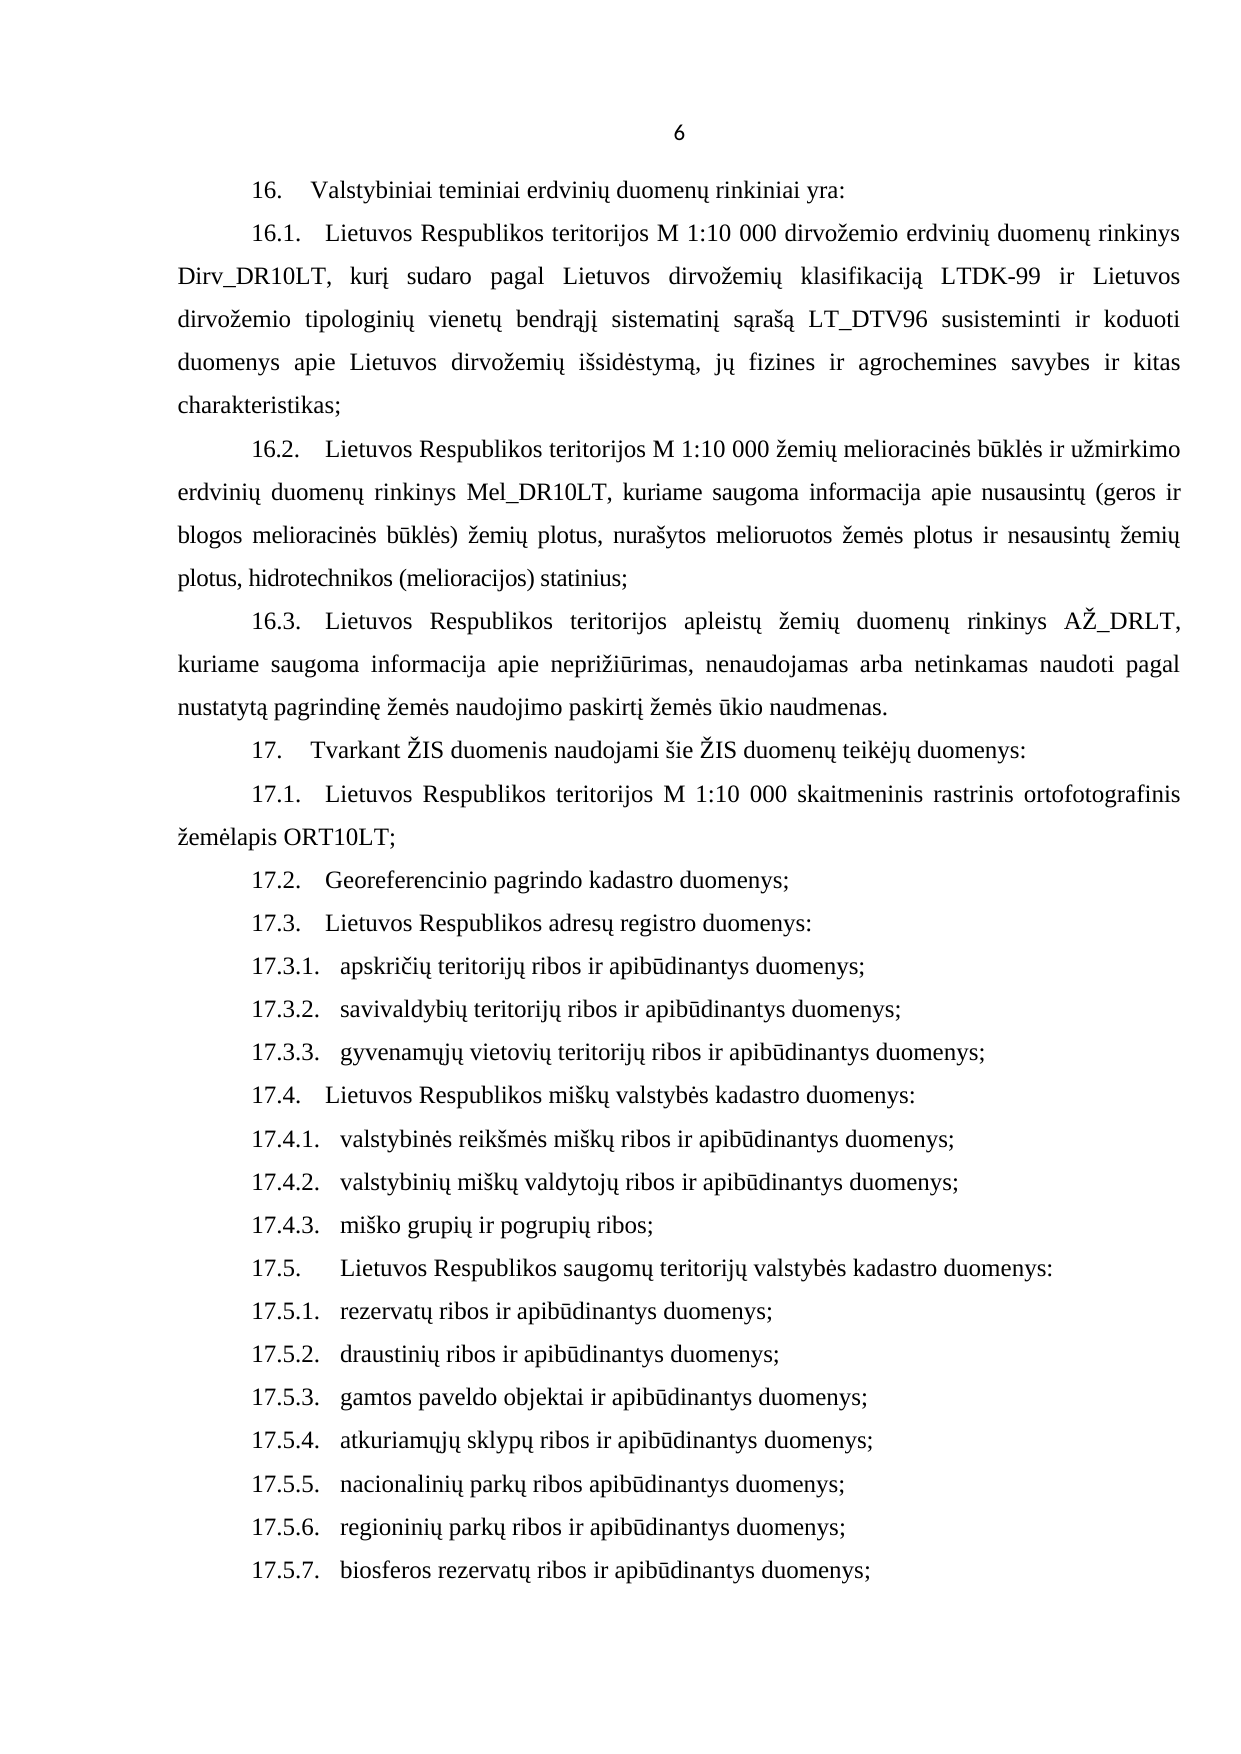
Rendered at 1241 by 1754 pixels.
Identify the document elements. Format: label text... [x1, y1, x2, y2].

text 16.3. Lietuvos Respublikos teritorijos apleistų žemių duomenų rinkinys AŽ_DRLT, kuriame saugoma informacija apie neprižiūrimas, nenaudojamas arba netinkamas naudoti pagal nustatytą pagrindinę žemės naudojimo paskirtį žemės ūkio naudmenas. [177, 606, 1181, 721]
text 17.2. Georeferencinio pagrindo kadastro duomenys; [177, 865, 1181, 894]
text 16.1. Lietuvos Respublikos teritorijos M 1:10 000 dirvožemio erdvinių duomenų rinkinys Dirv_DR10LT, kurį sudaro pagal Lietuvos dirvožemių klasifikaciją LTDK-99 ir Lietuvos dirvožemio tipologinių vienetų bendrąjį sistematinį sąrašą LT_DTV96 susisteminti ir koduoti duomenys apie Lietuvos dirvožemių išsidėstymą, jų fizines ir agrochemines savybes ir kitas charakteristikas; [177, 218, 1181, 419]
text 17.5.1. rezervatų ribos ir apibūdinantys duomenys; [177, 1296, 1181, 1325]
text 17.4.3. miško grupių ir pogrupių ribos; [177, 1210, 1181, 1239]
text 17.5.3. gamtos paveldo objektai ir apibūdinantys duomenys; [177, 1382, 1181, 1411]
text 17.5.4. atkuriamųjų sklypų ribos ir apibūdinantys duomenys; [177, 1426, 1181, 1454]
text 17.1. Lietuvos Respublikos teritorijos M 1:10 000 skaitmeninis rastrinis ortofotografinis žemėlapis ORT10LT; [177, 779, 1181, 851]
text 16. Valstybiniai teminiai erdvinių duomenų rinkiniai yra: [177, 175, 1181, 204]
text 17.3.3. gyvenamųjų vietovių teritorijų ribos ir apibūdinantys duomenys; [177, 1037, 1181, 1066]
text 17.3.1. apskričių teritorijų ribos ir apibūdinantys duomenys; [177, 951, 1181, 980]
text 17.4. Lietuvos Respublikos miškų valstybės kadastro duomenys: [177, 1081, 1181, 1109]
text 17.4.1. valstybinės reikšmės miškų ribos ir apibūdinantys duomenys; [177, 1124, 1181, 1152]
text 16.2. Lietuvos Respublikos teritorijos M 1:10 000 žemių melioracinės būklės ir užmirkimo erdvinių duomenų rinkinys Mel_DR10LT, kuriame saugoma informacija apie nusausintų (geros ir blogos melioracinės būklės) žemių plotus, nurašytos melioruotos žemės plotus ir nesausintų žemių plotus, hidrotechnikos (melioracijos) statinius; [177, 434, 1181, 592]
text 17.5. Lietuvos Respublikos saugomų teritorijų valstybės kadastro duomenys: [177, 1253, 1181, 1282]
text 17.3.2. savivaldybių teritorijų ribos ir apibūdinantys duomenys; [177, 994, 1181, 1023]
text 17.5.7. biosferos rezervatų ribos ir apibūdinantys duomenys; [177, 1555, 1181, 1584]
text 17.3. Lietuvos Respublikos adresų registro duomenys: [177, 908, 1181, 937]
text 17.5.2. draustinių ribos ir apibūdinantys duomenys; [177, 1339, 1181, 1368]
text 17.4.2. valstybinių miškų valdytojų ribos ir apibūdinantys duomenys; [177, 1167, 1181, 1196]
text 17.5.5. nacionalinių parkų ribos apibūdinantys duomenys; [177, 1469, 1181, 1497]
text 17.5.6. regioninių parkų ribos ir apibūdinantys duomenys; [177, 1512, 1181, 1541]
text 17. Tvarkant ŽIS duomenis naudojami šie ŽIS duomenų teikėjų duomenys: [177, 736, 1181, 764]
